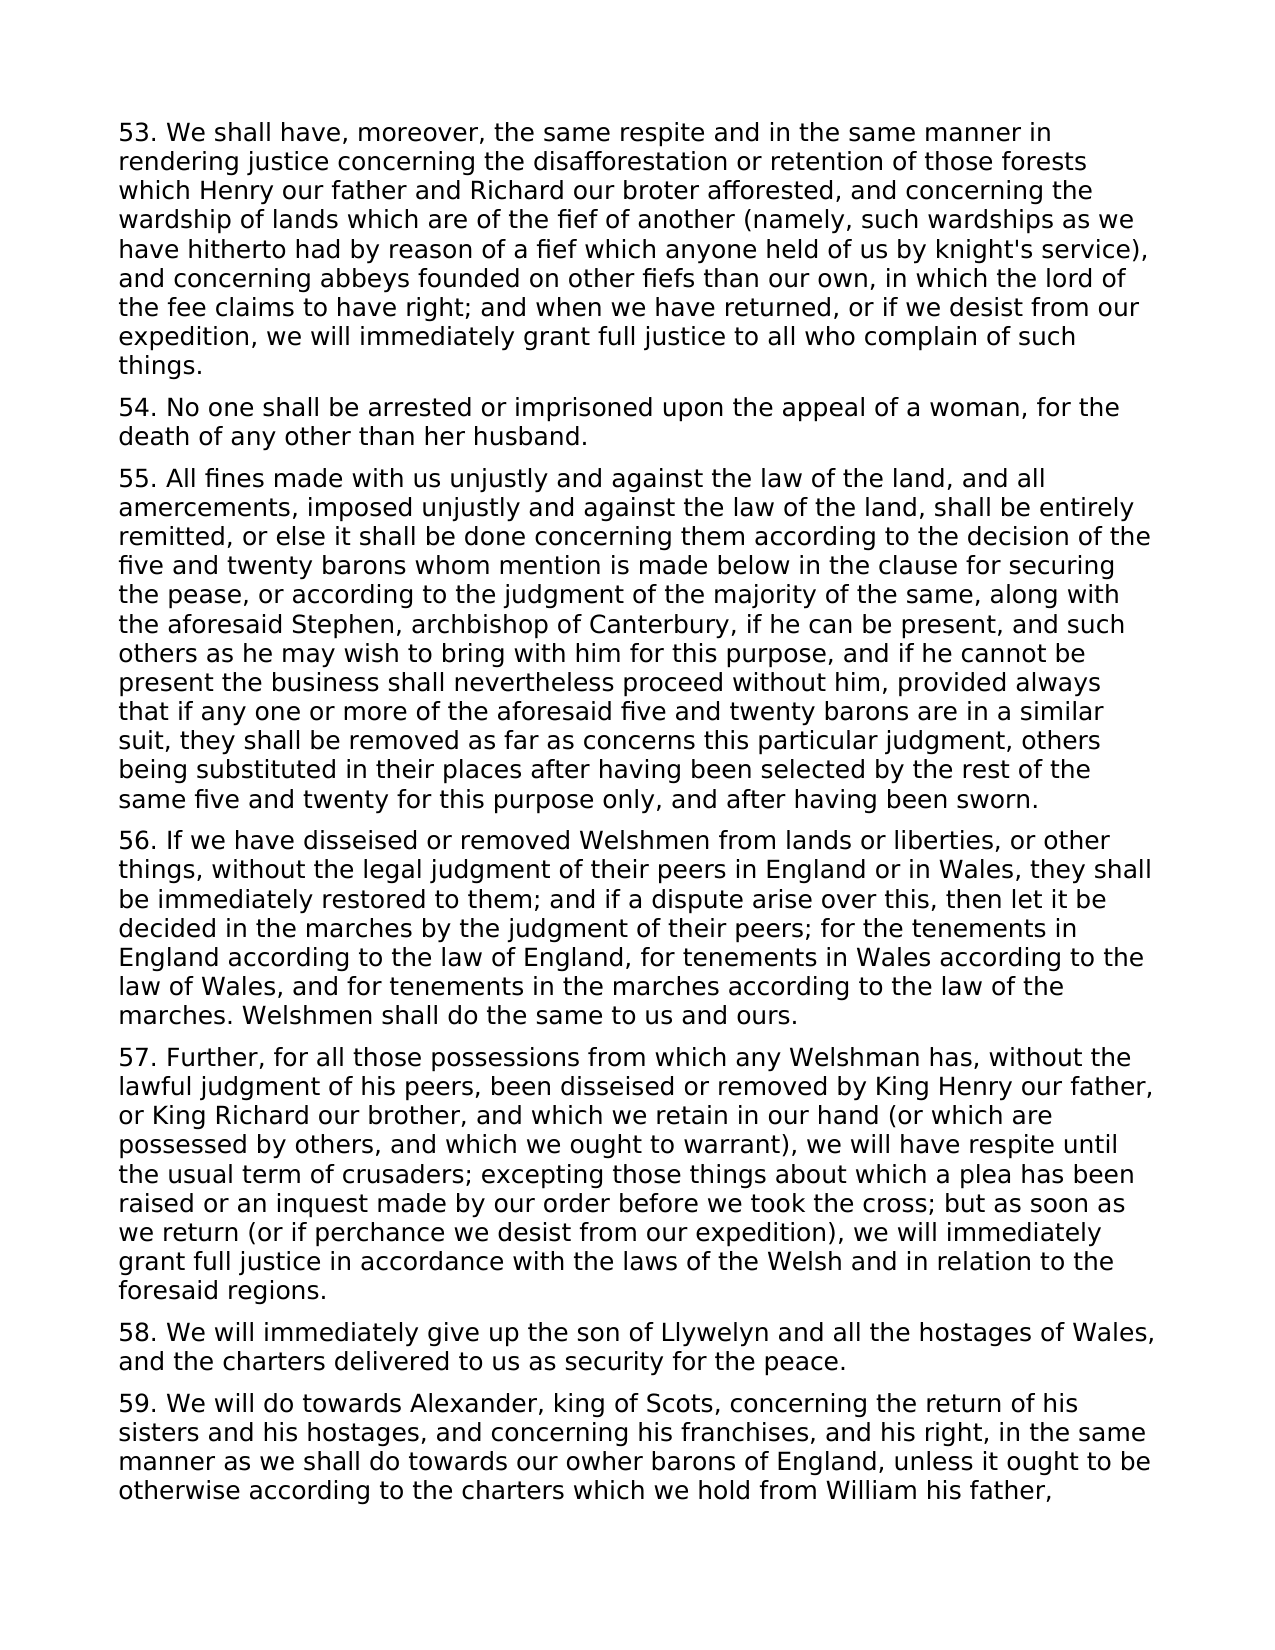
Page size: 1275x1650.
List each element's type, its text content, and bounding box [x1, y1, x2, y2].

text 55. All fines made with us unjustly and against the law of the land, and all amercements, imposed unjustly and against the law of the land, shall be entirely remitted, or else it shall be done concerning them according to the decision of the five and twenty barons whom mention is made below in the clause for securing the pease, or according to the judgment of the majority of the same, along with the aforesaid Stephen, archbishop of Canterbury, if he can be present, and such others as he may wish to bring with him for this purpose, and if he cannot be present the business shall nevertheless proceed without him, provided always that if any one or more of the aforesaid five and twenty barons are in a similar suit, they shall be removed as far as concerns this particular judgment, others being substituted in their places after having been selected by the rest of the same five and twenty for this purpose only, and after having been sworn. [118, 464, 1157, 814]
text 53. We shall have, moreover, the same respite and in the same manner in rendering justice concerning the disafforestation or retention of those forests which Henry our father and Richard our broter afforested, and concerning the wardship of lands which are of the fief of another (namely, such wardships as we have hitherto had by reason of a fief which anyone held of us by knight's service), and concerning abbeys founded on other fiefs than our own, in which the lord of the fee claims to have right; and when we have returned, or if we desist from our expedition, we will immediately grant full justice to all who complain of such things. [118, 118, 1157, 381]
text 58. We will immediately give up the son of Llywelyn and all the hostages of Wales, and the charters delivered to us as security for the peace. [118, 1318, 1157, 1376]
text 57. Further, for all those possessions from which any Welshman has, without the lawful judgment of his peers, been disseised or removed by King Henry our father, or King Richard our brother, and which we retain in our hand (or which are possessed by others, and which we ought to warrant), we will have respite until the usual term of crusaders; excepting those things about which a plea has been raised or an inquest made by our order before we took the cross; but as soon as we return (or if perchance we desist from our expedition), we will immediately grant full justice in accordance with the laws of the Welsh and in relation to the foresaid regions. [118, 1043, 1157, 1306]
text 54. No one shall be arrested or imprisoned upon the appeal of a woman, for the death of any other than her husband. [118, 393, 1157, 451]
text 59. We will do towards Alexander, king of Scots, concerning the return of his sisters and his hostages, and concerning his franchises, and his right, in the same manner as we shall do towards our owher barons of England, unless it ought to be otherwise according to the charters which we hold from William his father, [118, 1389, 1157, 1506]
text 56. If we have disseised or removed Welshmen from lands or liberties, or other things, without the legal judgment of their peers in England or in Wales, they shall be immediately restored to them; and if a dispute arise over this, then let it be decided in the marches by the judgment of their peers; for the tenements in England according to the law of England, for tenements in Wales according to the law of Wales, and for tenements in the marches according to the law of the marches. Welshmen shall do the same to us and ours. [118, 826, 1157, 1031]
